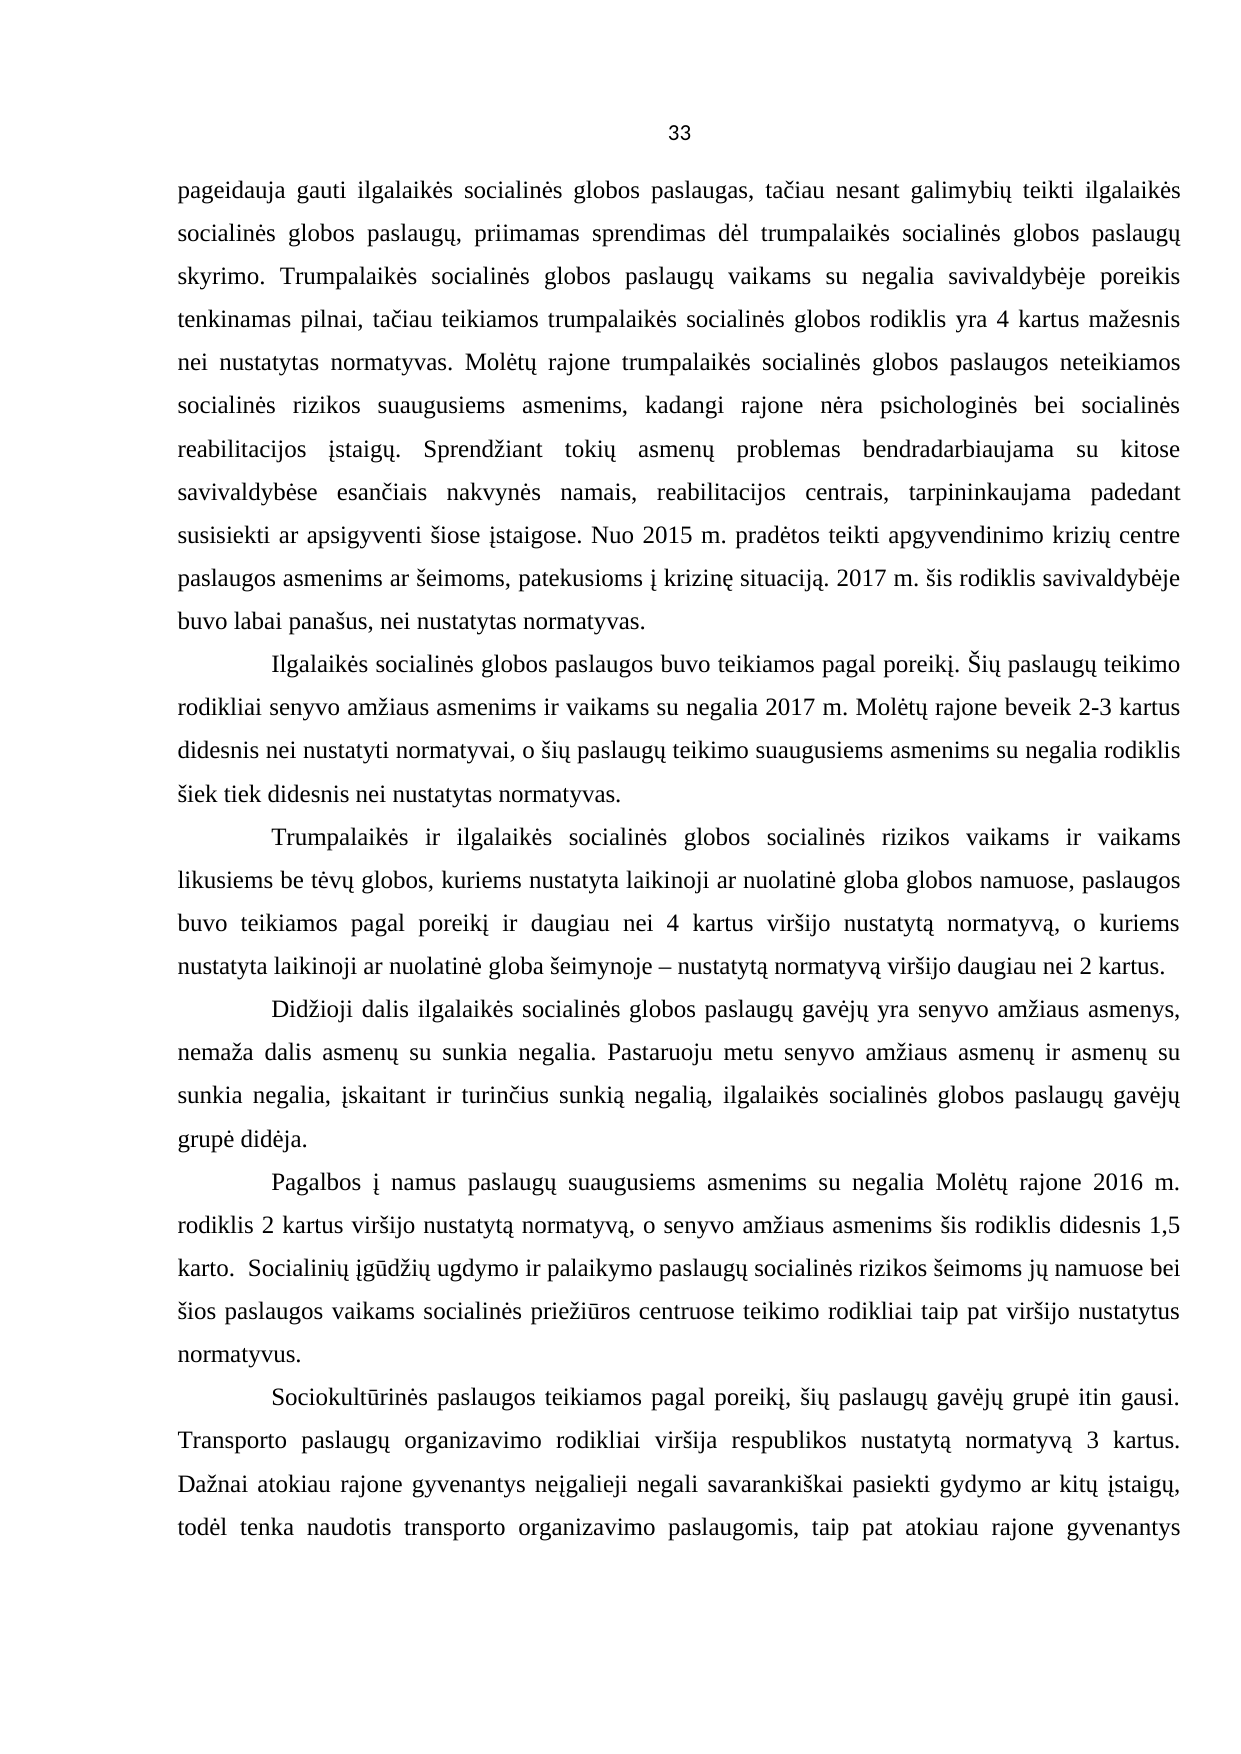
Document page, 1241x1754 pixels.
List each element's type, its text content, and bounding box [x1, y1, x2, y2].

text Trumpalaikės ir ilgalaikės socialinės globos socialinės rizikos vaikams ir vaikams likusiems be tėvų globos, kuriems nustatyta laikinoji ar nuolatinė globa globos namuose, paslaugos buvo teikiamos pagal poreikį ir daugiau nei 4 kartus viršijo nustatytą normatyvą, o kuriems nustatyta laikinoji ar nuolatinė globa šeimynoje – nustatytą normatyvą viršijo daugiau nei 2 kartus. [177, 822, 1181, 980]
text pageidauja gauti ilgalaikės socialinės globos paslaugas, tačiau nesant galimybių teikti ilgalaikės socialinės globos paslaugų, priimamas sprendimas dėl trumpalaikės socialinės globos paslaugų skyrimo. Trumpalaikės socialinės globos paslaugų vaikams su negalia savivaldybėje poreikis tenkinamas pilnai, tačiau teikiamos trumpalaikės socialinės globos rodiklis yra 4 kartus mažesnis nei nustatytas normatyvas. Molėtų rajone trumpalaikės socialinės globos paslaugos neteikiamos socialinės rizikos suaugusiems asmenims, kadangi rajone nėra psichologinės bei socialinės reabilitacijos įstaigų. Sprendžiant tokių asmenų problemas bendradarbiaujama su kitose savivaldybėse esančiais nakvynės namais, reabilitacijos centrais, tarpininkaujama padedant susisiekti ar apsigyventi šiose įstaigose. Nuo 2015 m. pradėtos teikti apgyvendinimo krizių centre paslaugos asmenims ar šeimoms, patekusioms į krizinę situaciją. 2017 m. šis rodiklis savivaldybėje buvo labai panašus, nei nustatytas normatyvas. [177, 175, 1181, 635]
text Sociokultūrinės paslaugos teikiamos pagal poreikį, šių paslaugų gavėjų grupė itin gausi. Transporto paslaugų organizavimo rodikliai viršija respublikos nustatytą normatyvą 3 kartus. Dažnai atokiau rajone gyvenantys neįgalieji negali savarankiškai pasiekti gydymo ar kitų įstaigų, todėl tenka naudotis transporto organizavimo paslaugomis, taip pat atokiau rajone gyvenantys [177, 1382, 1181, 1541]
text Pagalbos į namus paslaugų suaugusiems asmenims su negalia Molėtų rajone 2016 m. rodiklis 2 kartus viršijo nustatytą normatyvą, o senyvo amžiaus asmenims šis rodiklis didesnis 1,5 karto. Socialinių įgūdžių ugdymo ir palaikymo paslaugų socialinės rizikos šeimoms jų namuose bei šios paslaugos vaikams socialinės priežiūros centruose teikimo rodikliai taip pat viršijo nustatytus normatyvus. [177, 1167, 1181, 1368]
text Didžioji dalis ilgalaikės socialinės globos paslaugų gavėjų yra senyvo amžiaus asmenys, nemaža dalis asmenų su sunkia negalia. Pastaruoju metu senyvo amžiaus asmenų ir asmenų su sunkia negalia, įskaitant ir turinčius sunkią negalią, ilgalaikės socialinės globos paslaugų gavėjų grupė didėja. [177, 994, 1181, 1152]
text Ilgalaikės socialinės globos paslaugos buvo teikiamos pagal poreikį. Šių paslaugų teikimo rodikliai senyvo amžiaus asmenims ir vaikams su negalia 2017 m. Molėtų rajone beveik 2-3 kartus didesnis nei nustatyti normatyvai, o šių paslaugų teikimo suaugusiems asmenims su negalia rodiklis šiek tiek didesnis nei nustatytas normatyvas. [177, 649, 1181, 807]
